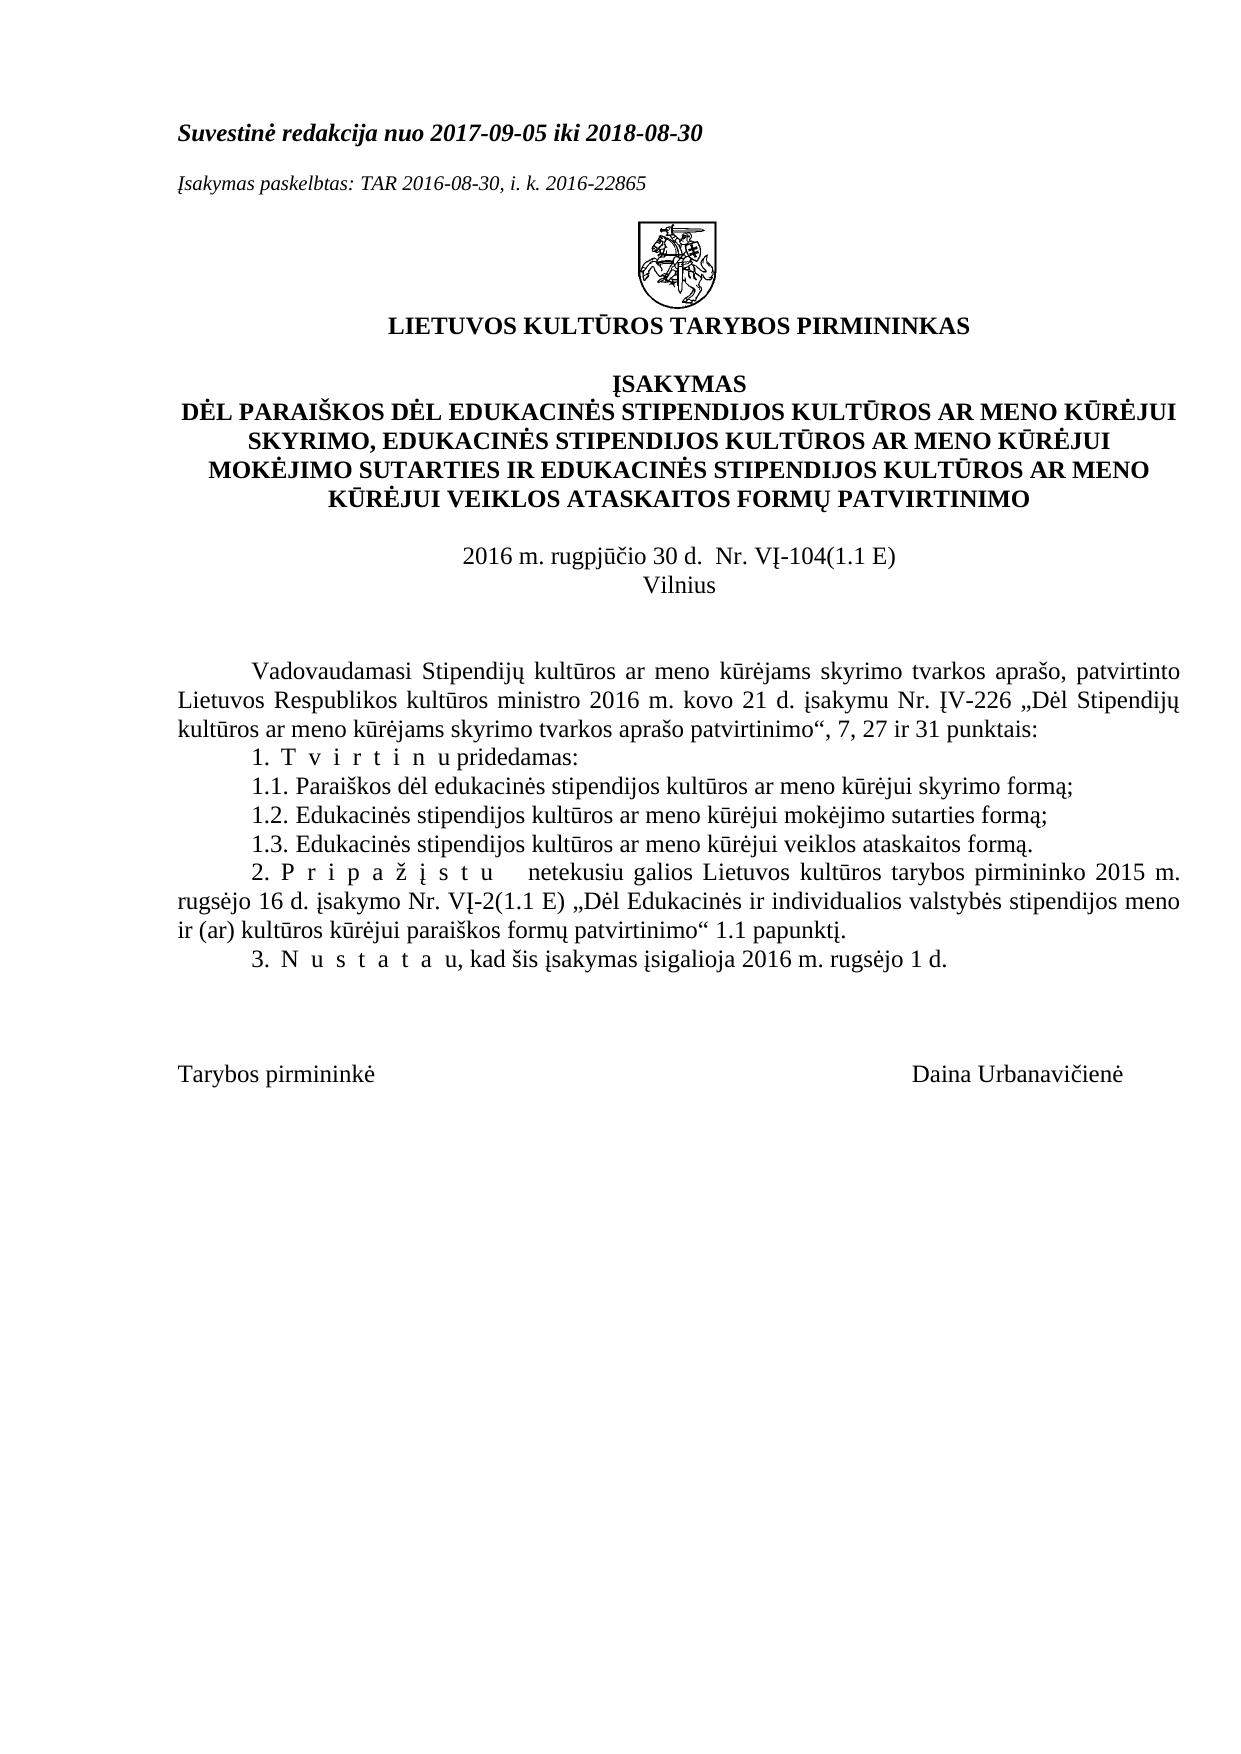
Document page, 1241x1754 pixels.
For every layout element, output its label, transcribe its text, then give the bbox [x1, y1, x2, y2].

text 3. Nustatau, kad šis įsakymas įsigalioja 2016 m. rugsėjo 1 d. [177, 944, 1181, 972]
text DĖL PARAIŠKOS DĖL EDUKACINĖS STIPENDIJOS KULTŪROS AR MENO KŪRĖJUI SKYRIMO, EDUKACINĖS STIPENDIJOS KULTŪROS AR MENO KŪRĖJUI MOKĖJIMO SUTARTIES IR EDUKACINĖS STIPENDIJOS KULTŪROS AR MENO KŪRĖJUI VEIKLOS ATASKAITOS FORMŲ PATVIRTINIMO [177, 397, 1181, 512]
text 1. Tvirtinu pridedamas: [177, 742, 1181, 771]
text Suvestinė redakcija nuo 2017-09-05 iki 2018-08-30 [177, 118, 1181, 147]
text 1.1. Paraiškos dėl edukacinės stipendijos kultūros ar meno kūrėjui skyrimo formą; [251, 771, 1181, 800]
text Įsakymas paskelbtas: TAR 2016-08-30, i. k. 2016-22865 [177, 171, 1181, 195]
text Vilnius [177, 570, 1181, 599]
text Vadovaudamasi Stipendijų kultūros ar meno kūrėjams skyrimo tvarkos aprašo, patvirtinto Lietuvos Respublikos kultūros ministro 2016 m. kovo 21 d. įsakymu Nr. ĮV-226 „Dėl Stipendijų kultūros ar meno kūrėjams skyrimo tvarkos aprašo patvirtinimo“, 7, 27 ir 31 punktais: [177, 656, 1181, 742]
text ĮSAKYMAS [177, 369, 1181, 397]
text 1.2. Edukacinės stipendijos kultūros ar meno kūrėjui mokėjimo sutarties formą; [251, 800, 1181, 829]
text 2016 m. rugpjūčio 30 d. Nr. VĮ-104(1.1 E) [177, 541, 1181, 570]
text 1.3. Edukacinės stipendijos kultūros ar meno kūrėjui veiklos ataskaitos formą. [251, 829, 1181, 857]
text Tarybos pirmininkė Daina Urbanavičienė [177, 1059, 1181, 1087]
text 2. Pripažįstu netekusiu galios Lietuvos kultūros tarybos pirmininko 2015 m. rugsėjo 16 d. įsakymo Nr. VĮ-2(1.1 E) „Dėl Edukacinės ir individualios valstybės stipendijos meno ir (ar) kultūros kūrėjui paraiškos formų patvirtinimo“ 1.1 papunktį. [177, 857, 1181, 944]
text LIETUVOS KULTŪROS TARYBOS PIRMININKAS [177, 311, 1181, 340]
